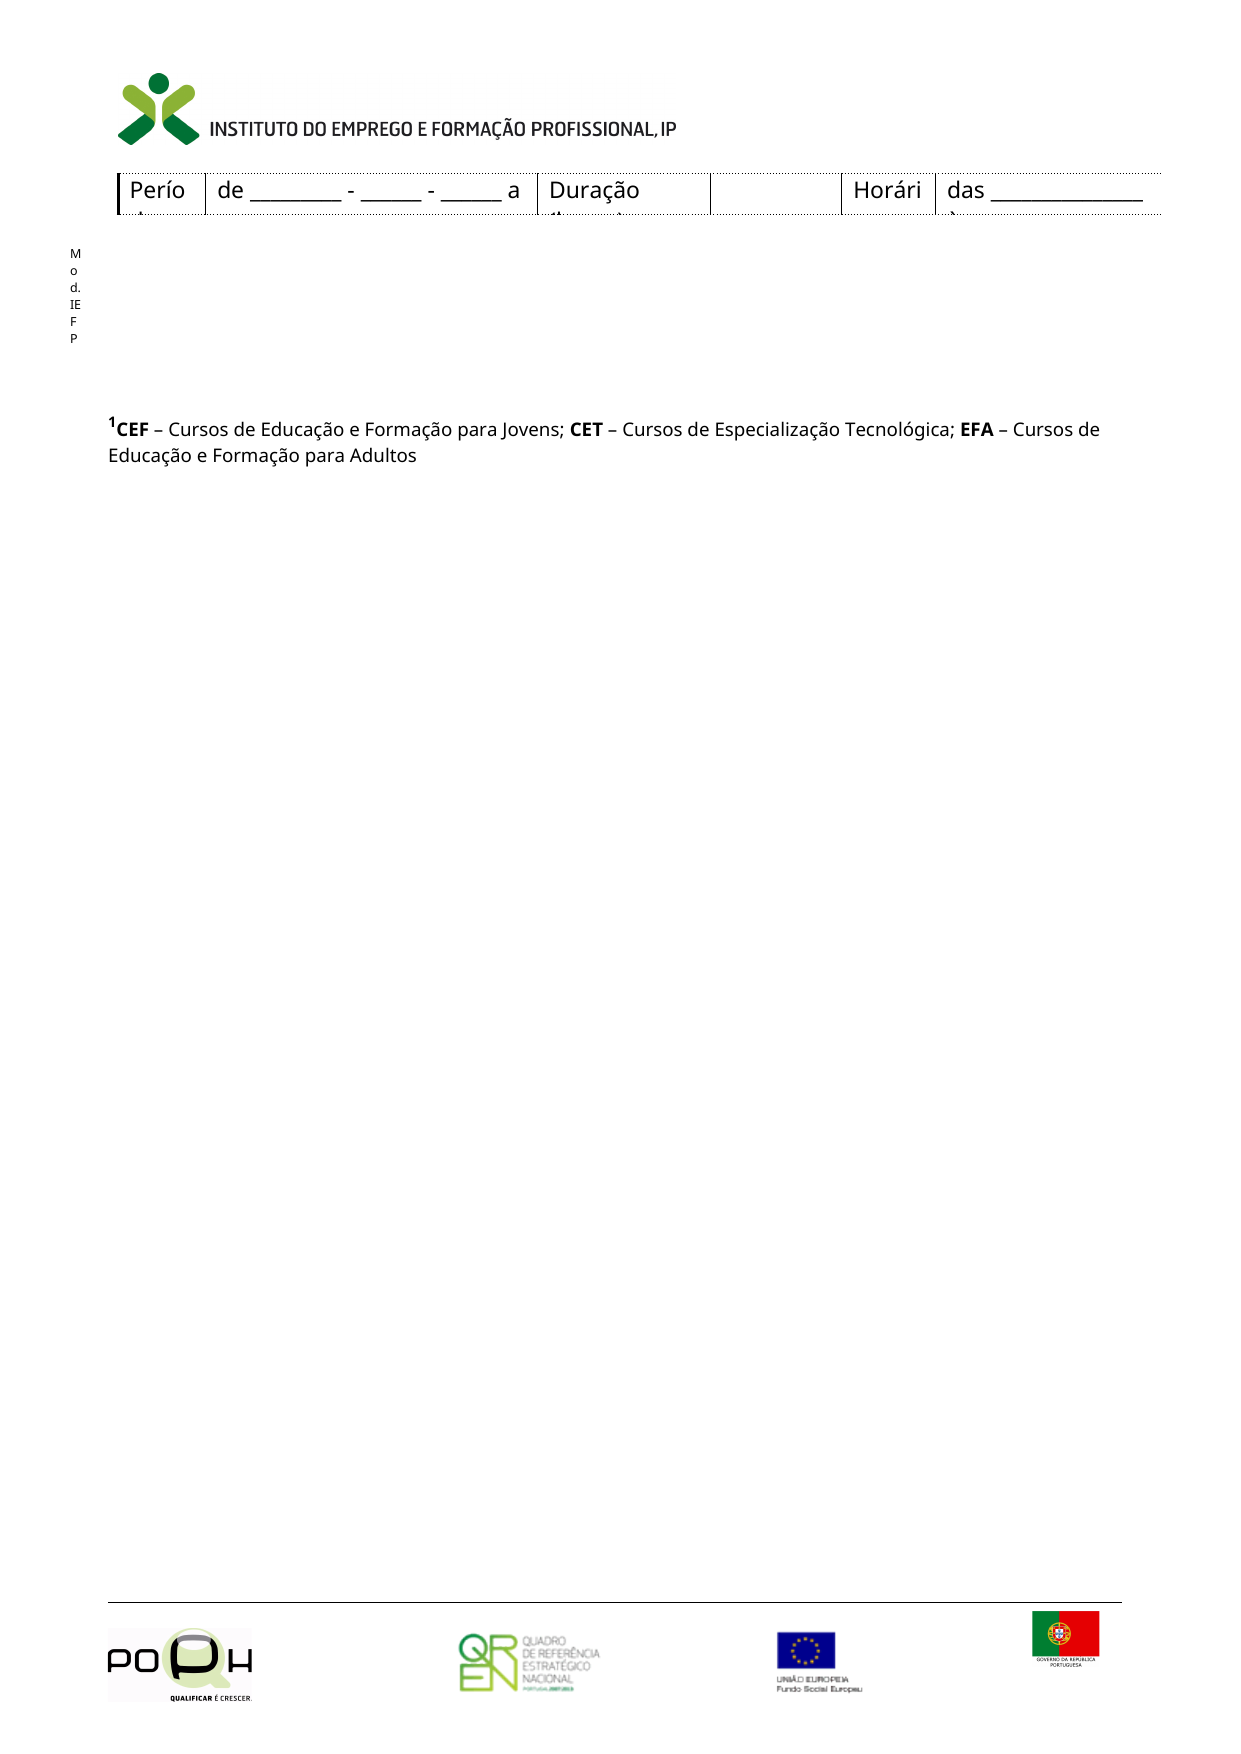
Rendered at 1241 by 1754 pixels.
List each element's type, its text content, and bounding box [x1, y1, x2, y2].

table_header de _________ - ______ - ______ a __________ - ______ - ______ [206, 173, 537, 214]
table_header Horário [842, 173, 935, 214]
text 1CEF – Cursos de Educação e Formação para Jovens; CET – Cursos de Especialização Tecnológica; EFA – Cursos de Educação e Formação para Adultos [108, 412, 1187, 468]
table_header Período [120, 173, 205, 214]
table_header [711, 173, 841, 214]
table_header Duração (horas) [538, 173, 710, 214]
text Mod. IEFP 9836 640 [70, 245, 81, 343]
table_header das _______________ às _______________ [936, 173, 1161, 214]
